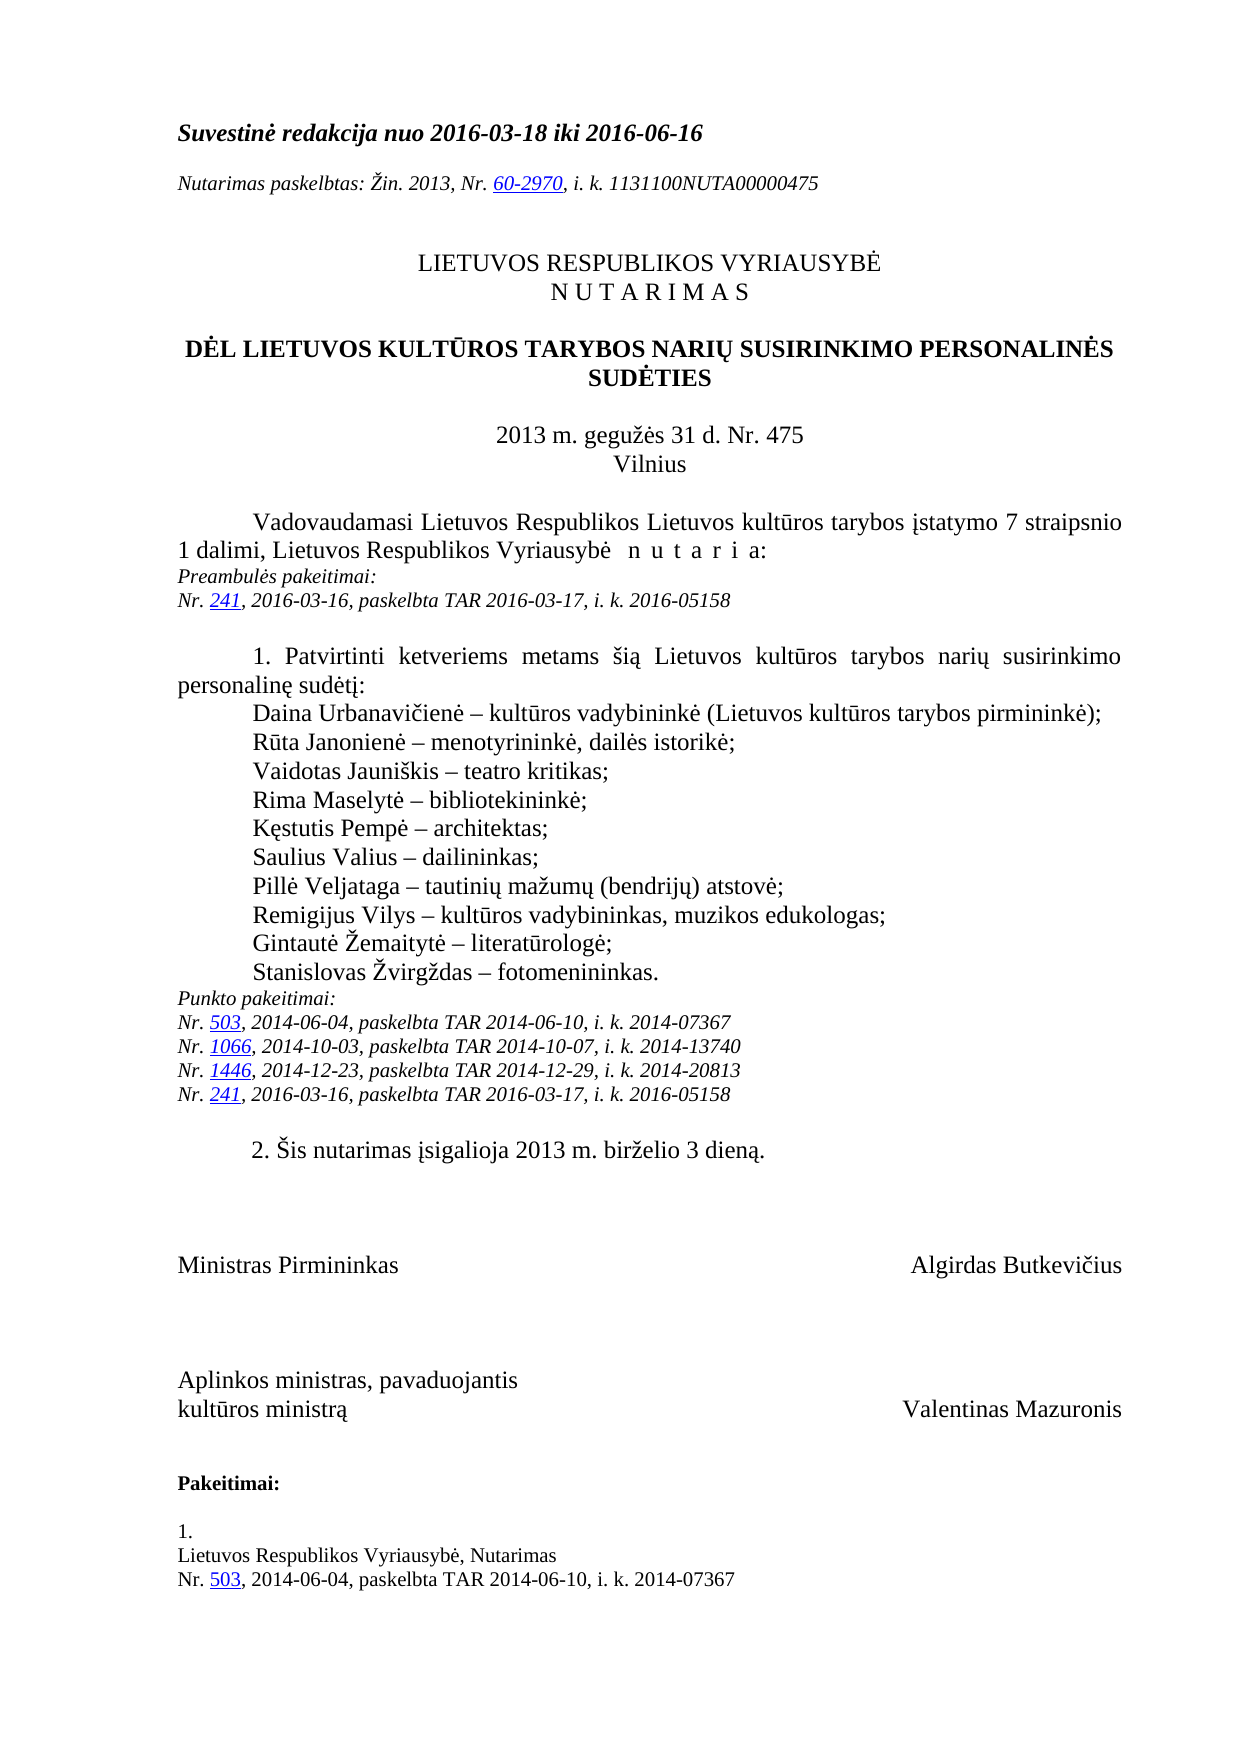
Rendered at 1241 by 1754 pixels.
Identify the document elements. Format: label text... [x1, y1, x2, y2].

text kultūros ministrą Valentinas Mazuronis [177, 1394, 1122, 1422]
text Preambulės pakeitimai: [177, 564, 1122, 588]
text Saulius Valius – dailininkas; [177, 842, 1122, 871]
text Lietuvos Respublikos Vyriausybė, Nutarimas [177, 1543, 1122, 1567]
text Nr. 241, 2016-03-16, paskelbta TAR 2016-03-17, i. k. 2016-05158 [177, 588, 1122, 612]
text Kęstutis Pempė – architektas; [177, 813, 1122, 842]
text Gintautė Žemaitytė – literatūrologė; [177, 928, 1122, 957]
text Pakeitimai: [177, 1471, 1122, 1495]
text Nr. 503, 2014-06-04, paskelbta TAR 2014-06-10, i. k. 2014-07367 [177, 1567, 1122, 1591]
text 1. Patvirtinti ketveriems metams šią Lietuvos kultūros tarybos narių susirinkimo personalinę sudėtį: [177, 641, 1122, 698]
text Nr. 1446, 2014-12-23, paskelbta TAR 2014-12-29, i. k. 2014-20813 [177, 1058, 1122, 1082]
text 1. [177, 1519, 1122, 1543]
text Nr. 241, 2016-03-16, paskelbta TAR 2016-03-17, i. k. 2016-05158 [177, 1082, 1122, 1106]
text 2013 m. gegužės 31 d. Nr. 475 [177, 420, 1122, 449]
text Remigijus Vilys – kultūros vadybininkas, muzikos edukologas; [177, 900, 1122, 928]
text Pillė Veljataga – tautinių mažumų (bendrijų) atstovė; [177, 871, 1122, 900]
text Aplinkos ministras, pavaduojantis [177, 1365, 1122, 1394]
text NUTARIMAS [177, 277, 1122, 305]
text Ministras Pirmininkas Algirdas Butkevičius [177, 1250, 1122, 1279]
text Nr. 503, 2014-06-04, paskelbta TAR 2014-06-10, i. k. 2014-07367 [177, 1010, 1122, 1034]
text Vilnius [177, 449, 1122, 478]
text Nr. 1066, 2014-10-03, paskelbta TAR 2014-10-07, i. k. 2014-13740 [177, 1034, 1122, 1058]
text Vadovaudamasi Lietuvos Respublikos Lietuvos kultūros tarybos įstatymo 7 straipsnio 1 dalimi, Lietuvos Respublikos Vyriausybė nutaria: [177, 507, 1122, 564]
text Daina Urbanavičienė – kultūros vadybininkė (Lietuvos kultūros tarybos pirmininkė); [177, 698, 1122, 727]
text Vaidotas Jauniškis – teatro kritikas; [177, 756, 1122, 785]
text Suvestinė redakcija nuo 2016-03-18 iki 2016-06-16 [177, 118, 1122, 147]
text Nutarimas paskelbtas: Žin. 2013, Nr. 60-2970, i. k. 1131100NUTA00000475 [177, 171, 1122, 195]
text Punkto pakeitimai: [177, 986, 1122, 1010]
text Stanislovas Žvirgždas – fotomenininkas. [177, 957, 1122, 986]
text Rima Maselytė – bibliotekininkė; [177, 785, 1122, 813]
text 2. Šis nutarimas įsigalioja 2013 m. birželio 3 dieną. [177, 1135, 1122, 1164]
text Dėl LIETUVOS KULTŪROS TARYBOS NARIŲ SUSIRINKIMO PERSONALINĖS SUDĖTIES [177, 334, 1122, 392]
text Lietuvos Respublikos Vyriausybė [177, 248, 1122, 277]
text Rūta Janonienė – menotyrininkė, dailės istorikė; [177, 727, 1122, 756]
